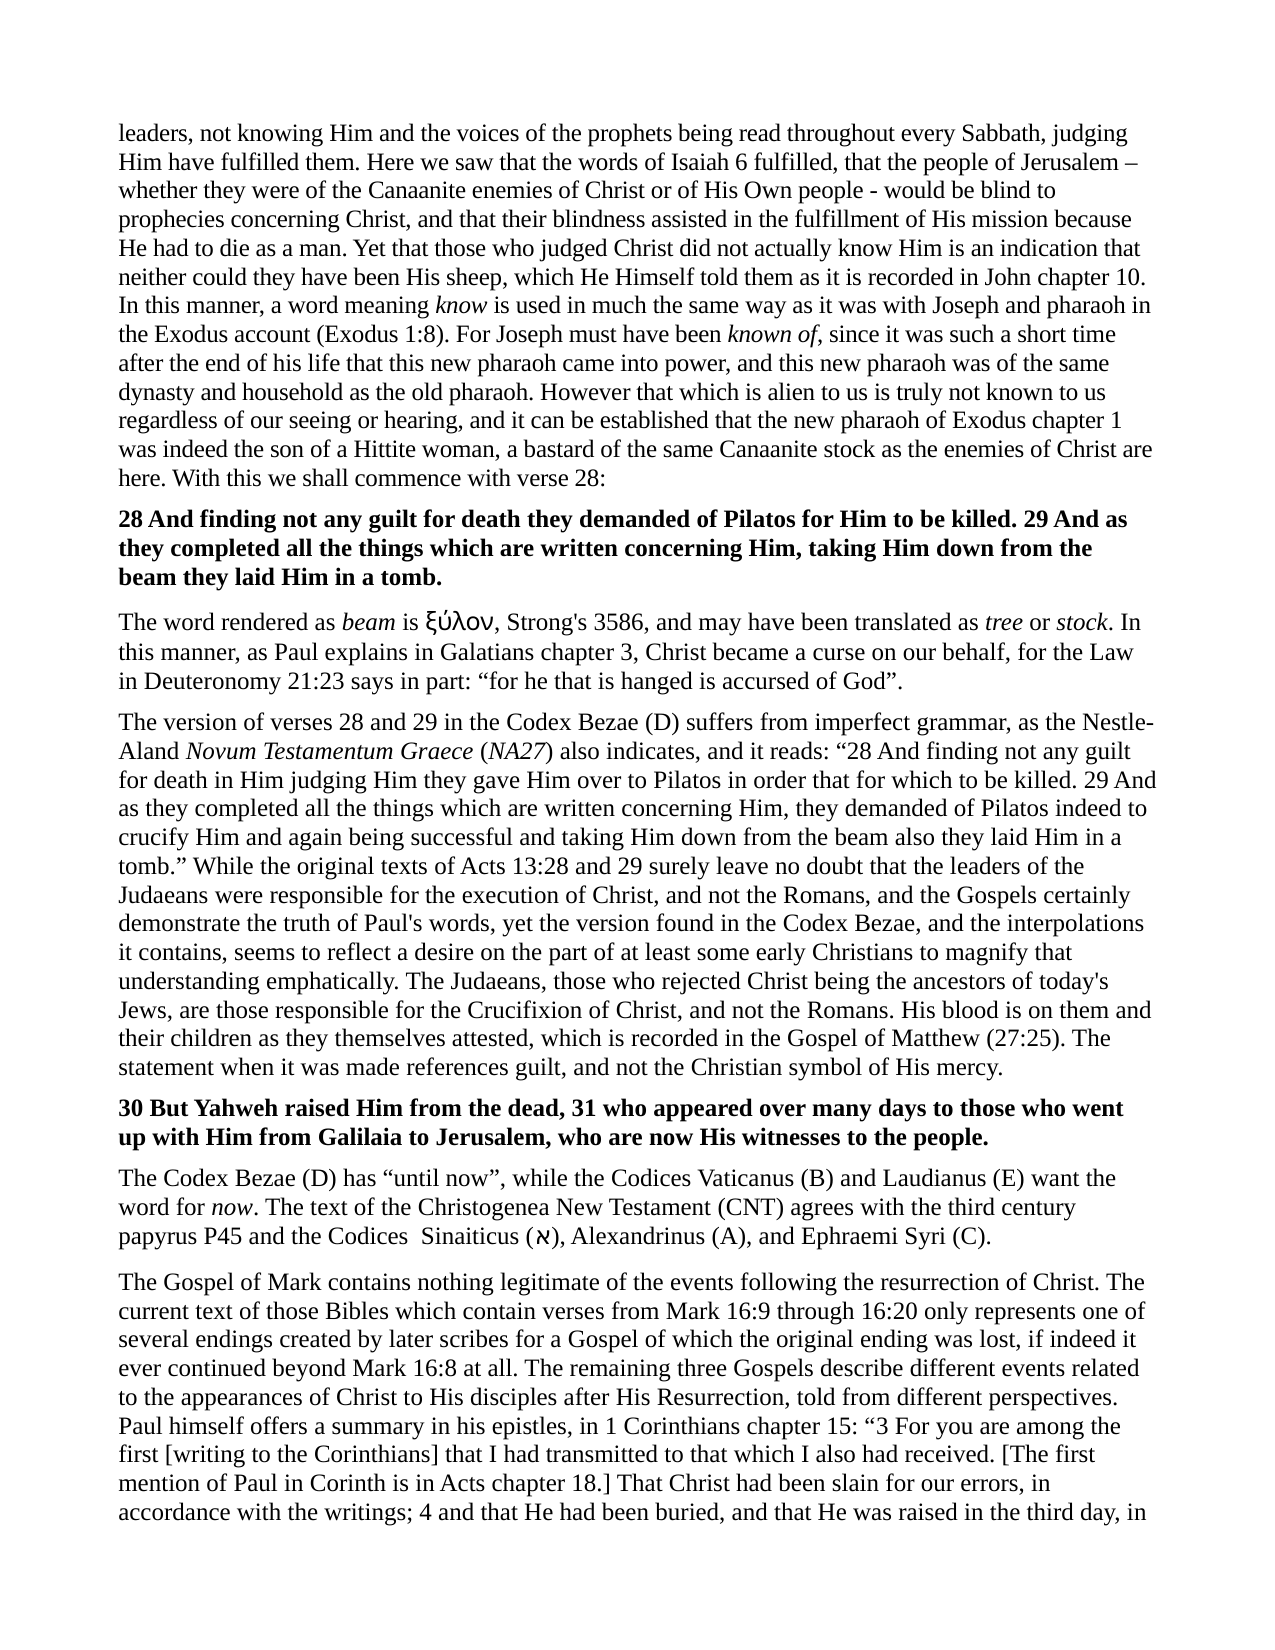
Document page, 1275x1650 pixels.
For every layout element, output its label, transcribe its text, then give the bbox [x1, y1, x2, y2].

text 28 And finding not any guilt for death they demanded of Pilatos for Him to be killed. 29 And as they completed all the things which are written concerning Him, taking Him down from the beam they laid Him in a tomb. [118, 504, 1157, 591]
text The Codex Bezae (D) has “until now”, while the Codices Vaticanus (B) and Laudianus (E) want the word for now. The text of the Christogenea New Testament (CNT) agrees with the third century papyrus P45 and the Codices Sinaiticus (א), Alexandrinus (A), and Ephraemi Syri (C). [118, 1163, 1157, 1254]
text leaders, not knowing Him and the voices of the prophets being read throughout every Sabbath, judging Him have fulfilled them. Here we saw that the words of Isaiah 6 fulfilled, that the people of Jerusalem – whether they were of the Canaanite enemies of Christ or of His Own people - would be blind to prophecies concerning Christ, and that their blindness assisted in the fulfillment of His mission because He had to die as a man. Yet that those who judged Christ did not actually know Him is an indication that neither could they have been His sheep, which He Himself told them as it is recorded in John chapter 10. In this manner, a word meaning know is used in much the same way as it was with Joseph and pharaoh in the Exodus account (Exodus 1:8). For Joseph must have been known of, since it was such a short time after the end of his life that this new pharaoh came into power, and this new pharaoh was of the same dynasty and household as the old pharaoh. However that which is alien to us is truly not known to us regardless of our seeing or hearing, and it can be established that the new pharaoh of Exodus chapter 1 was indeed the son of a Hittite woman, a bastard of the same Canaanite stock as the enemies of Christ are here. With this we shall commence with verse 28: [118, 118, 1157, 492]
text The Gospel of Mark contains nothing legitimate of the events following the resurrection of Christ. The current text of those Bibles which contain verses from Mark 16:9 through 16:20 only represents one of several endings created by later scribes for a Gospel of which the original ending was lost, if indeed it ever continued beyond Mark 16:8 at all. The remaining three Gospels describe different events related to the appearances of Christ to His disciples after His Resurrection, told from different perspectives. Paul himself offers a summary in his epistles, in 1 Corinthians chapter 15: “3 For you are among the first [writing to the Corinthians] that I had transmitted to that which I also had received. [The first mention of Paul in Corinth is in Acts chapter 18.] That Christ had been slain for our errors, in accordance with the writings; 4 and that He had been buried, and that He was raised in the third day, in [118, 1267, 1157, 1526]
text 30 But Yahweh raised Him from the dead, 31 who appeared over many days to those who went up with Him from Galilaia to Jerusalem, who are now His witnesses to the people. [118, 1093, 1157, 1151]
text The word rendered as beam is ξύλον, Strong's 3586, and may have been translated as tree or stock. In this manner, as Paul explains in Galatians chapter 3, Christ became a curse on our behalf, for the Law in Deuteronomy 21:23 says in part: “for he that is hanged is accursed of God”. [118, 603, 1157, 695]
text The version of verses 28 and 29 in the Codex Bezae (D) suffers from imperfect grammar, as the Nestle-Aland Novum Testamentum Graece (NA27) also indicates, and it reads: “28 And finding not any guilt for death in Him judging Him they gave Him over to Pilatos in order that for which to be killed. 29 And as they completed all the things which are written concerning Him, they demanded of Pilatos indeed to crucify Him and again being successful and taking Him down from the beam also they laid Him in a tomb.” While the original texts of Acts 13:28 and 29 surely leave no doubt that the leaders of the Judaeans were responsible for the execution of Christ, and not the Romans, and the Gospels certainly demonstrate the truth of Paul's words, yet the version found in the Codex Bezae, and the interpolations it contains, seems to reflect a desire on the part of at least some early Christians to magnify that understanding emphatically. The Judaeans, those who rejected Christ being the ancestors of today's Jews, are those responsible for the Crucifixion of Christ, and not the Romans. His blood is on them and their children as they themselves attested, which is recorded in the Gospel of Matthew (27:25). The statement when it was made references guilt, and not the Christian symbol of His mercy. [118, 707, 1157, 1081]
